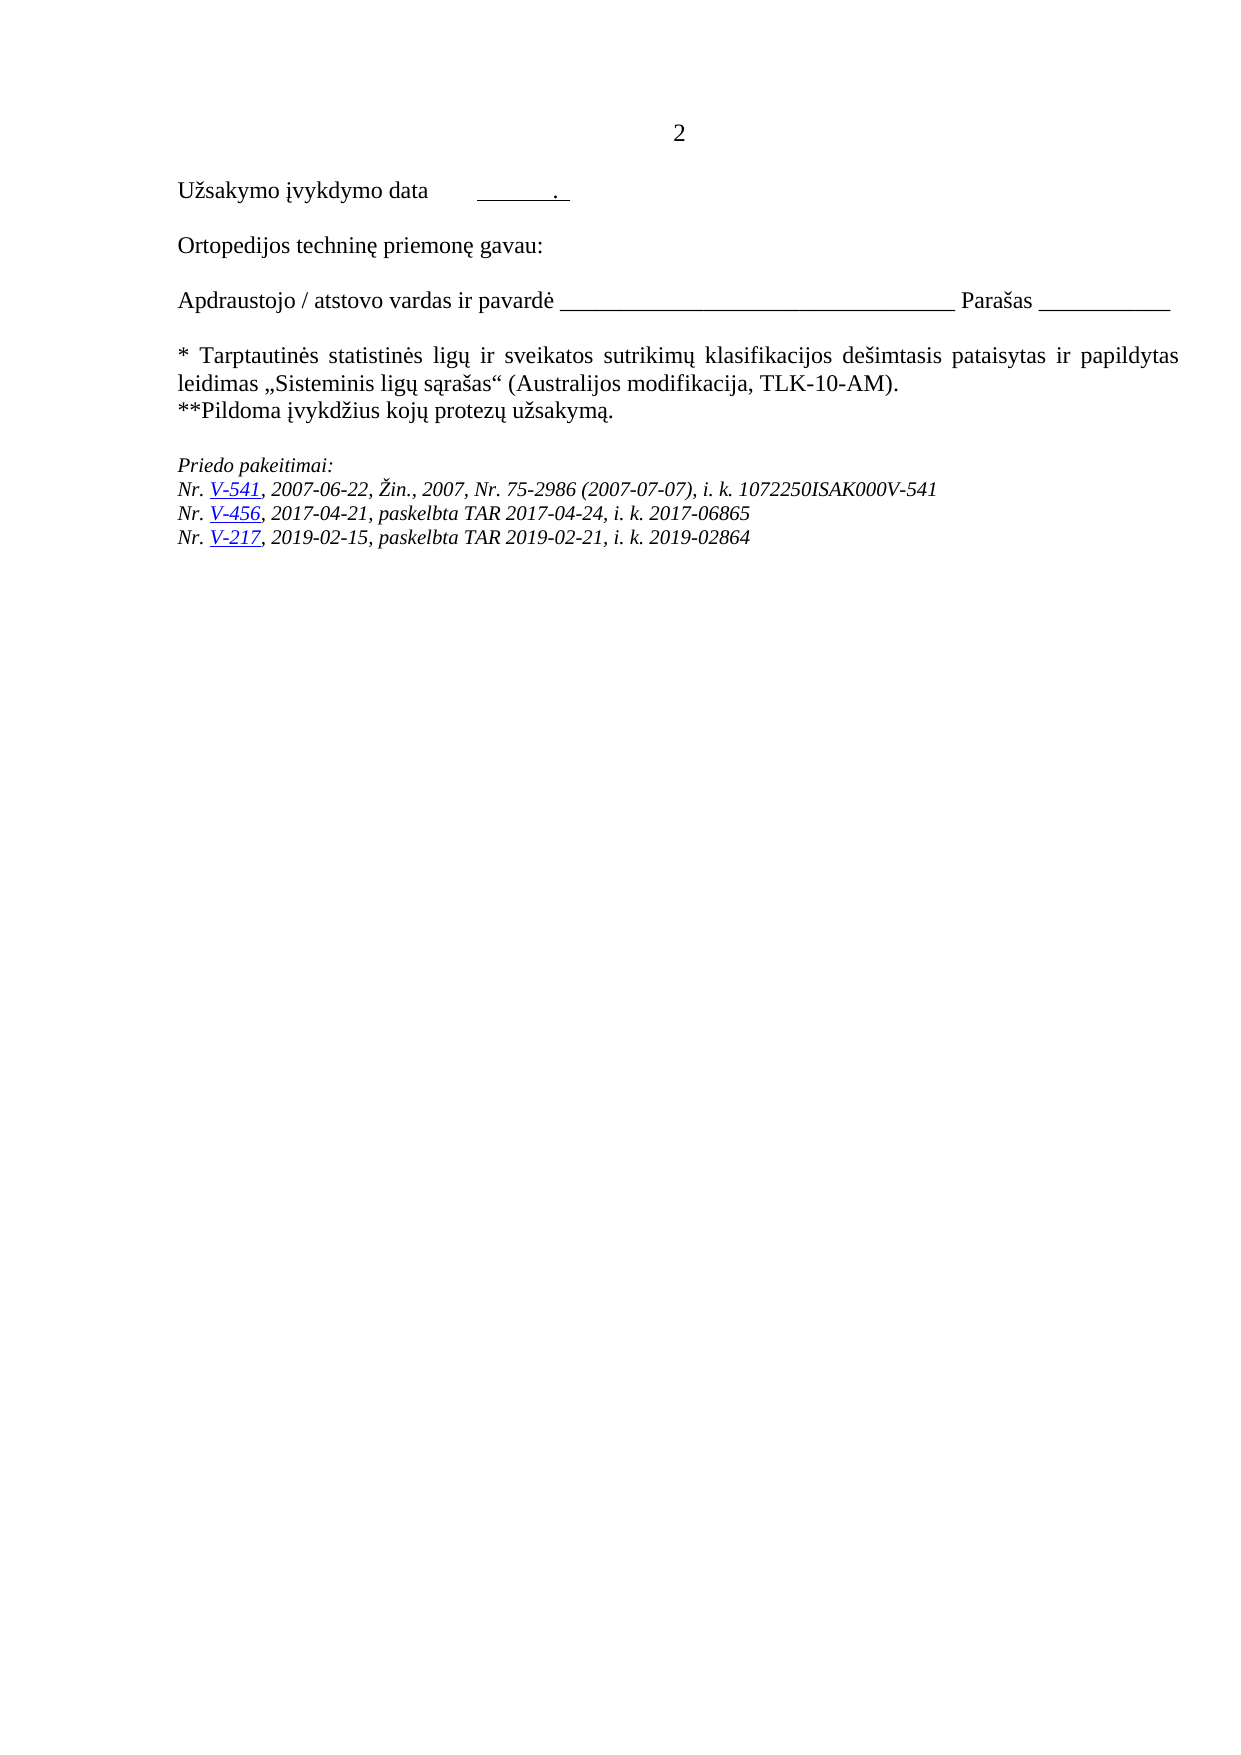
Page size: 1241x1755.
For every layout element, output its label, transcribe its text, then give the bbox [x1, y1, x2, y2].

text Nr. V-217, 2019-02-15, paskelbta TAR 2019-02-21, i. k. 2019-02864 [177, 525, 1181, 549]
text Nr. V-541, 2007-06-22, Žin., 2007, Nr. 75-2986 (2007-07-07), i. k. 1072250ISAK000V-541 [177, 477, 1181, 501]
text Priedo pakeitimai: [177, 453, 1181, 477]
text * Tarptautinės statistinės ligų ir sveikatos sutrikimų klasifikacijos dešimtasis pataisytas ir papildytas leidimas „Sisteminis ligų sąrašas“ (Australijos modifikacija, TLK-10-AM). [177, 341, 1181, 396]
text Ortopedijos techninę priemonę gavau: [177, 231, 1181, 258]
text Nr. V-456, 2017-04-21, paskelbta TAR 2017-04-24, i. k. 2017-06865 [177, 501, 1181, 525]
text **Pildoma įvykdžius kojų protezų užsakymą. [177, 396, 1181, 424]
text Užsakymo įvykdymo data . [177, 176, 1181, 203]
text Apdraustojo / atstovo vardas ir pavardė _________________________________ Parašas ___________ [177, 286, 1181, 314]
